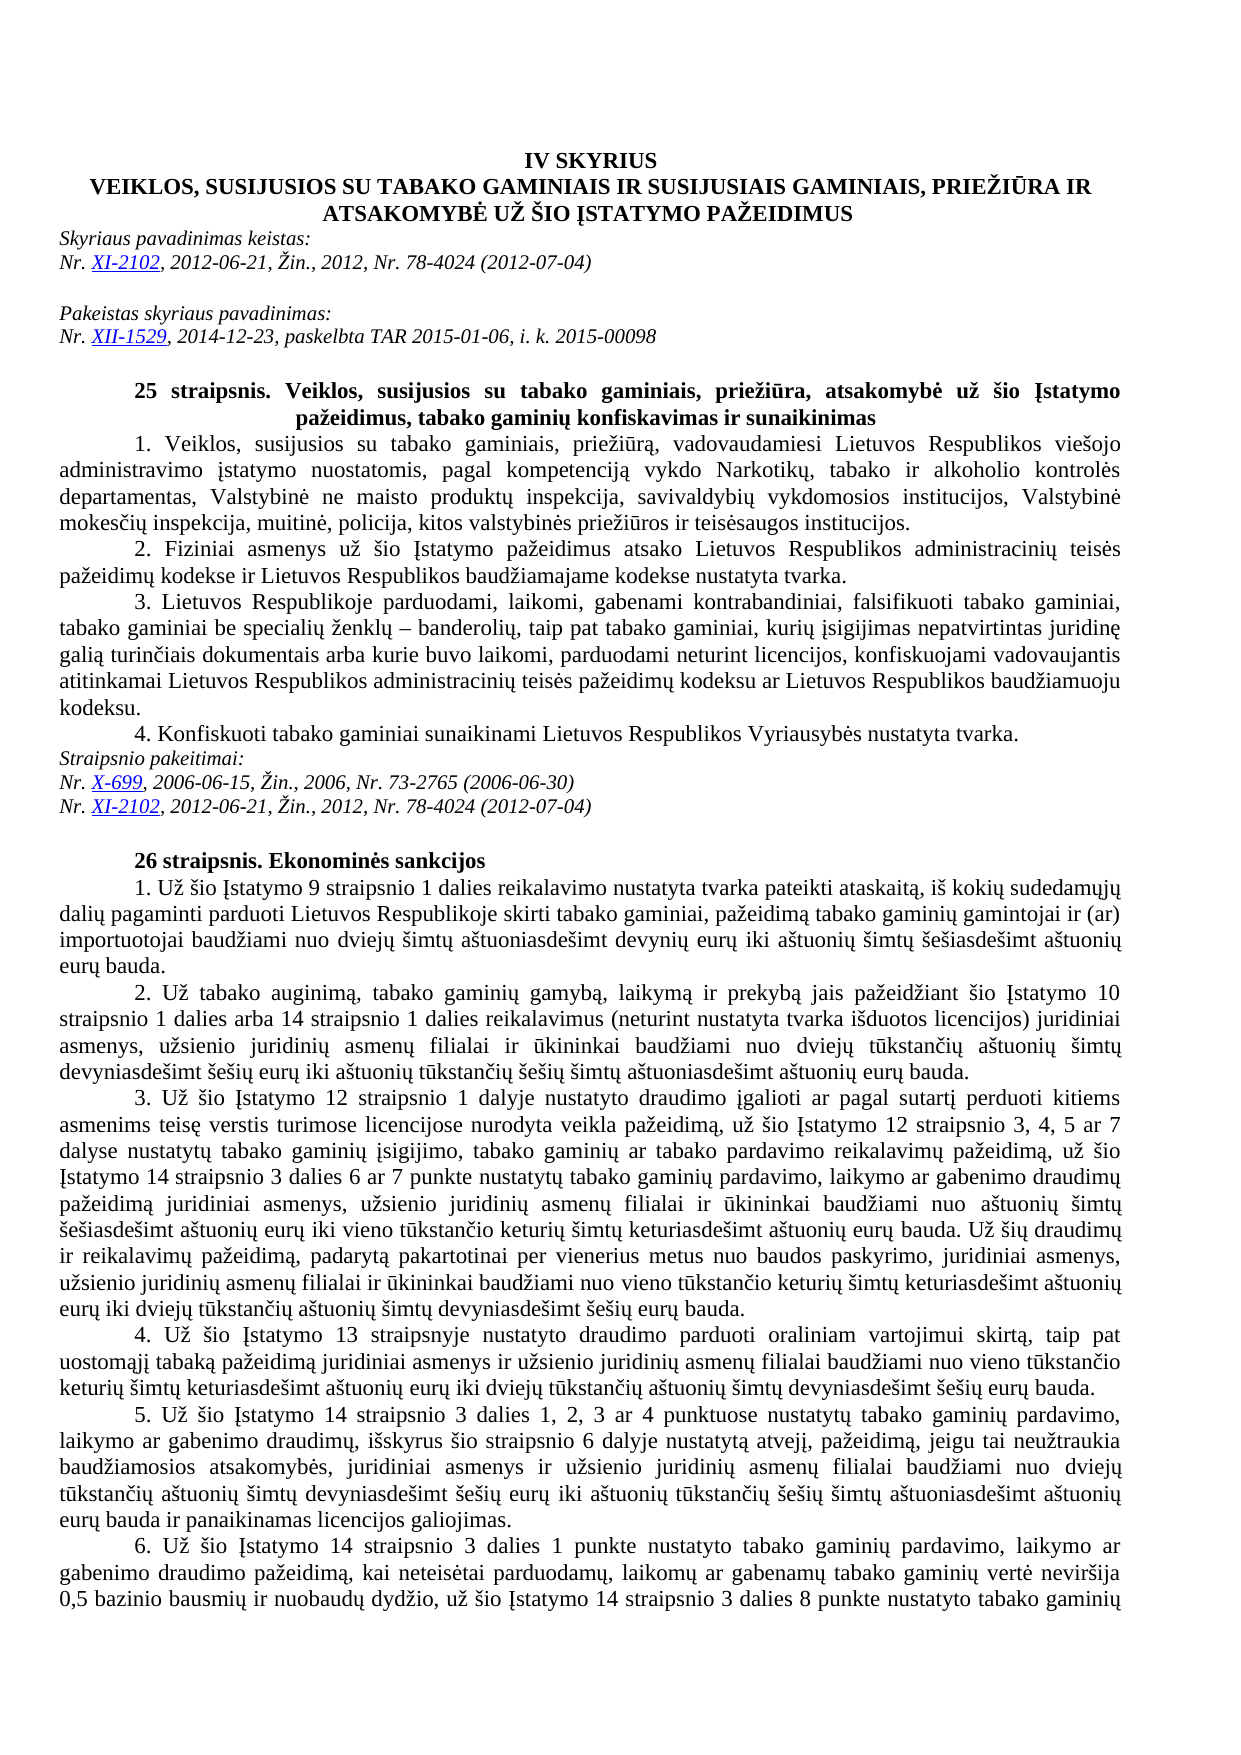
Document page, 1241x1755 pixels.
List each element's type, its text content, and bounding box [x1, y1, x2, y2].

text 5. Už šio Įstatymo 14 straipsnio 3 dalies 1, 2, 3 ar 4 punktuose nustatytų tabako gaminių pardavimo, laikymo ar gabenimo draudimų, išskyrus šio straipsnio 6 dalyje nustatytą atvejį, pažeidimą, jeigu tai neužtraukia baudžiamosios atsakomybės, juridiniai asmenys ir užsienio juridinių asmenų filialai baudžiami nuo dviejų tūkstančių aštuonių šimtų devyniasdešimt šešių eurų iki aštuonių tūkstančių šešių šimtų aštuoniasdešimt aštuonių eurų bauda ir panaikinamas licencijos galiojimas. [59, 1401, 1122, 1532]
text 1. Už šio Įstatymo 9 straipsnio 1 dalies reikalavimo nustatyta tvarka pateikti ataskaitą, iš kokių sudedamųjų dalių pagaminti parduoti Lietuvos Respublikoje skirti tabako gaminiai, pažeidimą tabako gaminių gamintojai ir (ar) importuotojai baudžiami nuo dviejų šimtų aštuoniasdešimt devynių eurų iki aštuonių šimtų šešiasdešimt aštuonių eurų bauda. [59, 873, 1122, 979]
text Nr. XI-2102, 2012-06-21, Žin., 2012, Nr. 78-4024 (2012-07-04) [59, 250, 1122, 274]
text Skyriaus pavadinimas keistas: [59, 226, 1122, 250]
text 1. Veiklos, susijusios su tabako gaminiais, priežiūrą, vadovaudamiesi Lietuvos Respublikos viešojo administravimo įstatymo nuostatomis, pagal kompetenciją vykdo Narkotikų, tabako ir alkoholio kontrolės departamentas, Valstybinė ne maisto produktų inspekcija, savivaldybių vykdomosios institucijos, Valstybinė mokesčių inspekcija, muitinė, policija, kitos valstybinės priežiūros ir teisėsaugos institucijos. [59, 430, 1122, 535]
text 2. Už tabako auginimą, tabako gaminių gamybą, laikymą ir prekybą jais pažeidžiant šio Įstatymo 10 straipsnio 1 dalies arba 14 straipsnio 1 dalies reikalavimus (neturint nustatyta tvarka išduotos licencijos) juridiniai asmenys, užsienio juridinių asmenų filialai ir ūkininkai baudžiami nuo dviejų tūkstančių aštuonių šimtų devyniasdešimt šešių eurų iki aštuonių tūkstančių šešių šimtų aštuoniasdešimt aštuonių eurų bauda. [59, 979, 1122, 1084]
text Nr. XII-1529, 2014-12-23, paskelbta TAR 2015-01-06, i. k. 2015-00098 [59, 324, 1122, 348]
text 4. Už šio Įstatymo 13 straipsnyje nustatyto draudimo parduoti oraliniam vartojimui skirtą, taip pat uostomąjį tabaką pažeidimą juridiniai asmenys ir užsienio juridinių asmenų filialai baudžiami nuo vieno tūkstančio keturių šimtų keturiasdešimt aštuonių eurų iki dviejų tūkstančių aštuonių šimtų devyniasdešimt šešių eurų bauda. [59, 1322, 1122, 1401]
text VEIKLOS, SUSIJUSIOS SU TABAKO GAMINIAIS IR SUSIJUSIAIS GAMINIAIS, PRIEŽIŪRA IR ATSAKOMYBĖ UŽ ŠIO ĮSTATYMO PAŽEIDIMUS [59, 173, 1122, 226]
text 4. Konfiskuoti tabako gaminiai sunaikinami Lietuvos Respublikos Vyriausybės nustatyta tvarka. [59, 720, 1122, 746]
text 6. Už šio Įstatymo 14 straipsnio 3 dalies 1 punkte nustatyto tabako gaminių pardavimo, laikymo ar gabenimo draudimo pažeidimą, kai neteisėtai parduodamų, laikomų ar gabenamų tabako gaminių vertė neviršija 0,5 bazinio bausmių ir nuobaudų dydžio, už šio Įstatymo 14 straipsnio 3 dalies 8 punkte nustatyto tabako gaminių [59, 1532, 1122, 1611]
text 3. Lietuvos Respublikoje parduodami, laikomi, gabenami kontrabandiniai, falsifikuoti tabako gaminiai, tabako gaminiai be specialių ženklų – banderolių, taip pat tabako gaminiai, kurių įsigijimas nepatvirtintas juridinę galią turinčiais dokumentais arba kurie buvo laikomi, parduodami neturint licencijos, konfiskuojami vadovaujantis atitinkamai Lietuvos Respublikos administracinių teisės pažeidimų kodeksu ar Lietuvos Respublikos baudžiamuoju kodeksu. [59, 588, 1122, 720]
text Nr. X-699, 2006-06-15, Žin., 2006, Nr. 73-2765 (2006-06-30) [59, 770, 1122, 794]
text Pakeistas skyriaus pavadinimas: [59, 300, 1122, 324]
text IV SKYRIUS [59, 147, 1122, 173]
text 26 straipsnis. Ekonominės sankcijos [59, 847, 1122, 873]
text Nr. XI-2102, 2012-06-21, Žin., 2012, Nr. 78-4024 (2012-07-04) [59, 794, 1122, 818]
text 3. Už šio Įstatymo 12 straipsnio 1 dalyje nustatyto draudimo įgalioti ar pagal sutartį perduoti kitiems asmenims teisę verstis turimose licencijose nurodyta veikla pažeidimą, už šio Įstatymo 12 straipsnio 3, 4, 5 ar 7 dalyse nustatytų tabako gaminių įsigijimo, tabako gaminių ar tabako pardavimo reikalavimų pažeidimą, už šio Įstatymo 14 straipsnio 3 dalies 6 ar 7 punkte nustatytų tabako gaminių pardavimo, laikymo ar gabenimo draudimų pažeidimą juridiniai asmenys, užsienio juridinių asmenų filialai ir ūkininkai baudžiami nuo aštuonių šimtų šešiasdešimt aštuonių eurų iki vieno tūkstančio keturių šimtų keturiasdešimt aštuonių eurų bauda. Už šių draudimų ir reikalavimų pažeidimą, padarytą pakartotinai per vienerius metus nuo baudos paskyrimo, juridiniai asmenys, užsienio juridinių asmenų filialai ir ūkininkai baudžiami nuo vieno tūkstančio keturių šimtų keturiasdešimt aštuonių eurų iki dviejų tūkstančių aštuonių šimtų devyniasdešimt šešių eurų bauda. [59, 1084, 1122, 1322]
text 25 straipsnis. Veiklos, susijusios su tabako gaminiais, priežiūra, atsakomybė už šio Įstatymo pažeidimus, tabako gaminių konfiskavimas ir sunaikinimas [134, 377, 1122, 430]
text 2. Fiziniai asmenys už šio Įstatymo pažeidimus atsako Lietuvos Respublikos administracinių teisės pažeidimų kodekse ir Lietuvos Respublikos baudžiamajame kodekse nustatyta tvarka. [59, 535, 1122, 588]
text Straipsnio pakeitimai: [59, 746, 1122, 770]
